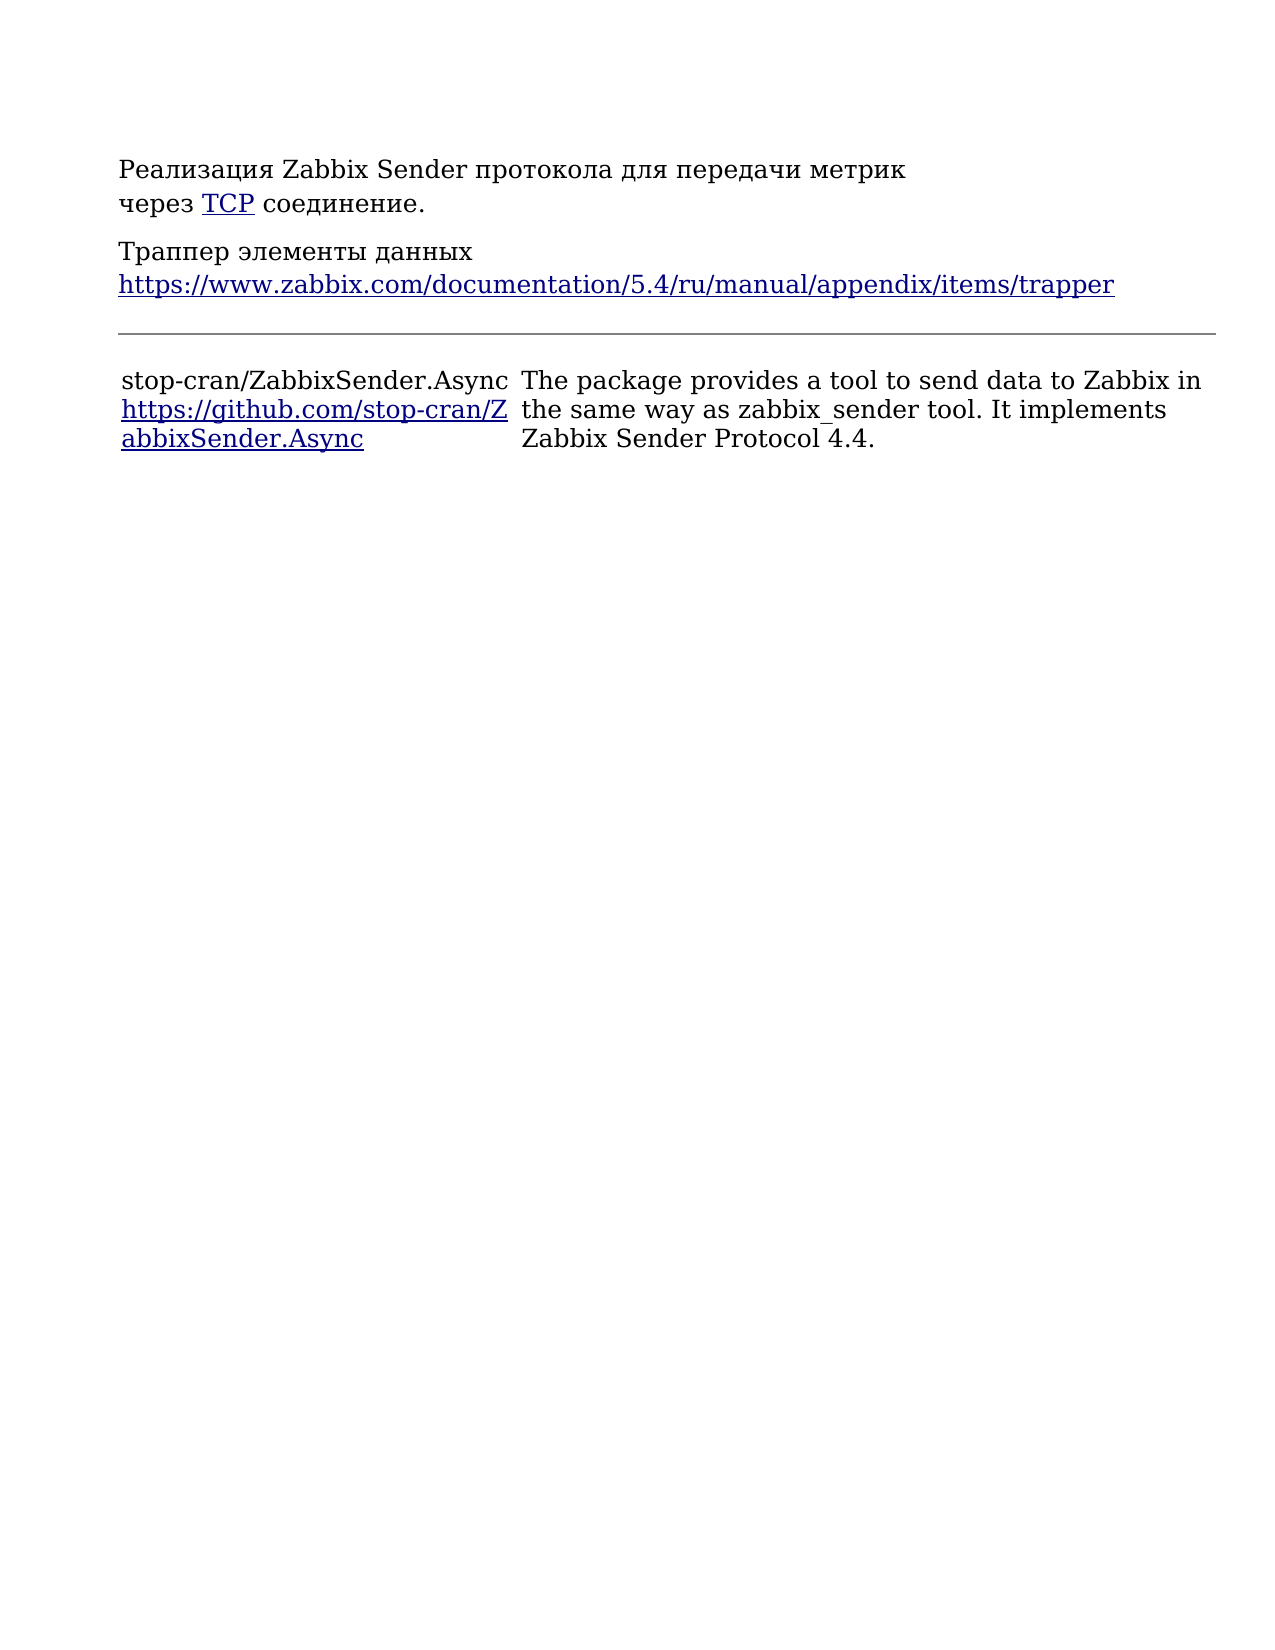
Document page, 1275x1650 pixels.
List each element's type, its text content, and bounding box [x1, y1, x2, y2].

table_cell [118, 491, 518, 526]
table_header stop-cran/ZabbixSender.Async https://github.com/stop-cran/ZabbixSender.Async [118, 363, 518, 456]
table_header The package provides a tool to send data to Zabbix in the same way as zabbix_sender tool. It implements Zabbix Sender Protocol 4.4. [518, 363, 1216, 456]
text Реализация Zabbix Sender протокола для передачи метрик через TCP соединение. [118, 155, 1216, 218]
text Траппер элементы данных https://www.zabbix.com/documentation/5.4/ru/manual/appendix/items/trapper [118, 237, 1216, 300]
table_cell [518, 456, 1216, 491]
table_cell [118, 456, 518, 491]
table_cell [518, 491, 1216, 526]
